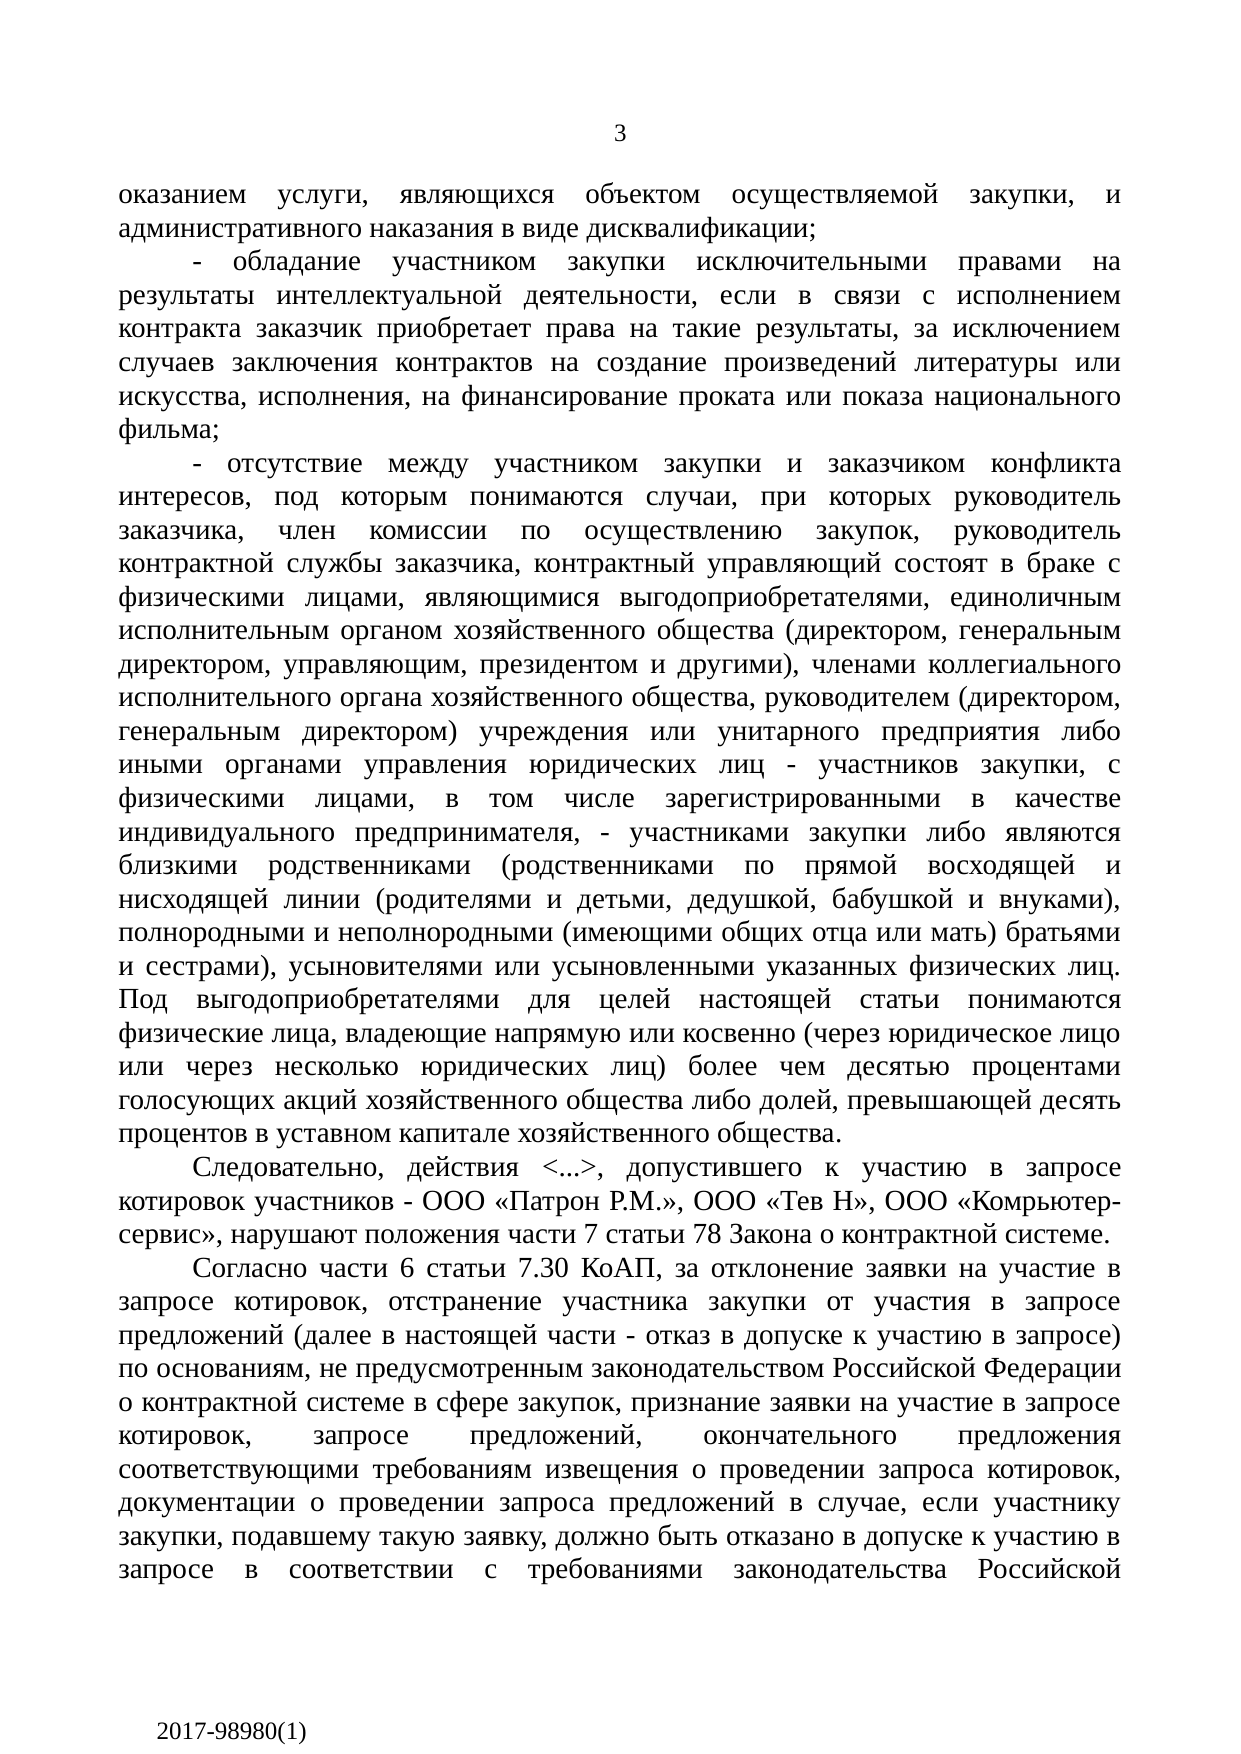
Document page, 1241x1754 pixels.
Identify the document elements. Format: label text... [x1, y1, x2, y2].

text оказанием услуги, являющихся объектом осуществляемой закупки, и административного наказания в виде дисквалификации; [118, 176, 1122, 243]
text - обладание участником закупки исключительными правами на результаты интеллектуальной деятельности, если в связи с исполнением контракта заказчик приобретает права на такие результаты, за исключением случаев заключения контрактов на создание произведений литературы или искусства, исполнения, на финансирование проката или показа национального фильма; [118, 243, 1122, 445]
text - отсутствие между участником закупки и заказчиком конфликта интересов, под которым понимаются случаи, при которых руководитель заказчика, член комиссии по осуществлению закупок, руководитель контрактной службы заказчика, контрактный управляющий состоят в браке с физическими лицами, являющимися выгодоприобретателями, единоличным исполнительным органом хозяйственного общества (директором, генеральным директором, управляющим, президентом и другими), членами коллегиального исполнительного органа хозяйственного общества, руководителем (директором, генеральным директором) учреждения или унитарного предприятия либо иными органами управления юридических лиц - участников закупки, с физическими лицами, в том числе зарегистрированными в качестве индивидуального предпринимателя, - участниками закупки либо являются близкими родственниками (родственниками по прямой восходящей и нисходящей линии (родителями и детьми, дедушкой, бабушкой и внуками), полнородными и неполнородными (имеющими общих отца или мать) братьями и сестрами), усыновителями или усыновленными указанных физических лиц. Под выгодоприобретателями для целей настоящей статьи понимаются физические лица, владеющие напрямую или косвенно (через юридическое лицо или через несколько юридических лиц) более чем десятью процентами голосующих акций хозяйственного общества либо долей, превышающей десять процентов в уставном капитале хозяйственного общества. [118, 445, 1122, 1149]
text Следовательно, действия <...>, допустившего к участию в запросе котировок участников - ООО «Патрон Р.М.», ООО «Тев Н», ООО «Комрьютер-сервис», нарушают положения части 7 статьи 78 Закона о контрактной системе. [118, 1149, 1122, 1250]
text Согласно части 6 статьи 7.30 КоАП, за отклонение заявки на участие в запросе котировок, отстранение участника закупки от участия в запросе предложений (далее в настоящей части - отказ в допуске к участию в запросе) по основаниям, не предусмотренным законодательством Российской Федерации о контрактной системе в сфере закупок, признание заявки на участие в запросе котировок, запросе предложений, окончательного предложения соответствующими требованиям извещения о проведении запроса котировок, документации о проведении запроса предложений в случае, если участнику закупки, подавшему такую заявку, должно быть отказано в допуске к участию в запросе в соответствии с требованиями законодательства Российской [118, 1250, 1122, 1585]
